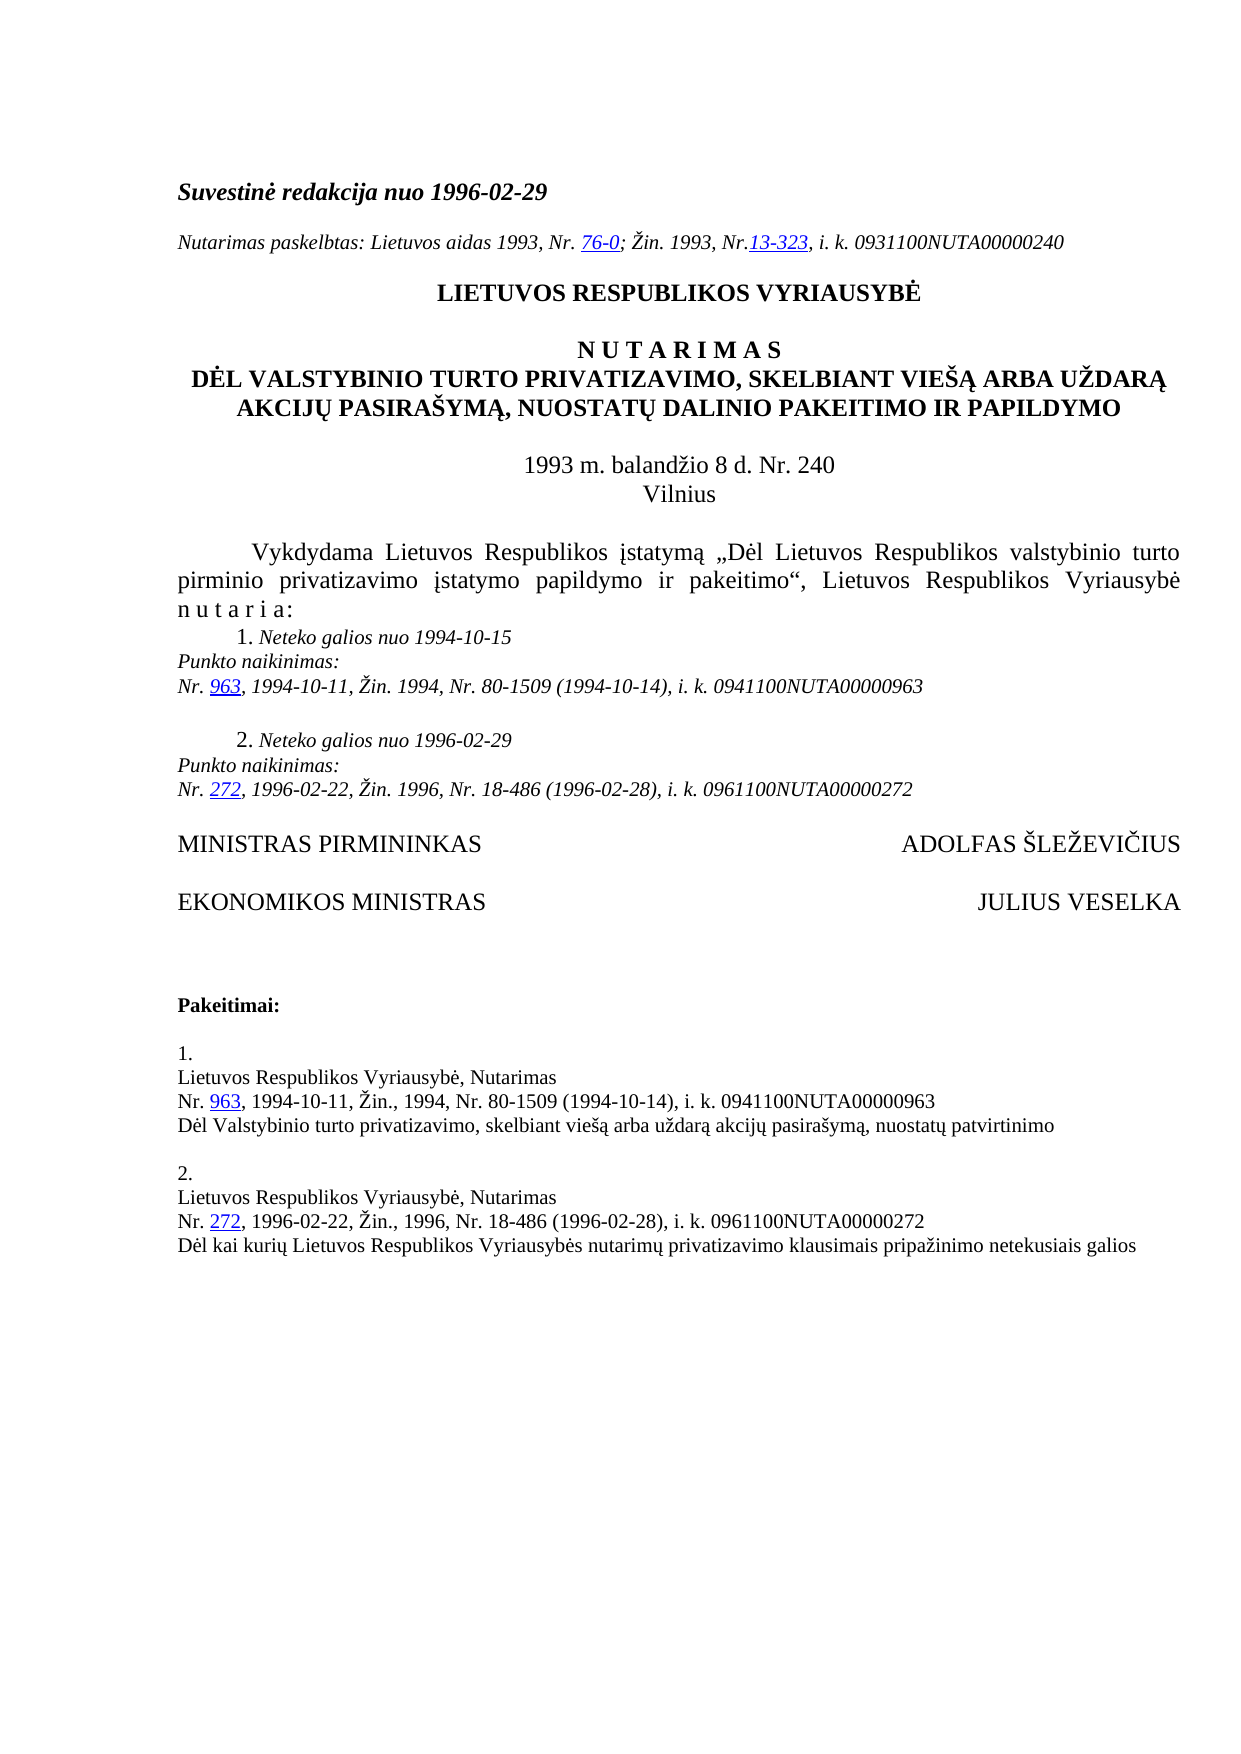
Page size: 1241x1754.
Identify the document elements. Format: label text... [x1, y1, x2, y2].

text EKONOMIKOS MINISTRAS JULIUS VESELKA [177, 887, 1181, 916]
text LIETUVOS RESPUBLIKOS VYRIAUSYBĖ [177, 278, 1181, 307]
text Pakeitimai: [177, 993, 1181, 1017]
text Punkto naikinimas: [177, 649, 1181, 673]
text 1993 m. balandžio 8 d. Nr. 240 [177, 451, 1181, 479]
text Nutarimas paskelbtas: Lietuvos aidas 1993, Nr. 76-0; Žin. 1993, Nr.13-323, i. k. 0931100NUTA00000240 [177, 230, 1181, 254]
text DĖL VALSTYBINIO TURTO PRIVATIZAVIMO, SKELBIANT VIEŠĄ ARBA UŽDARĄ AKCIJŲ PASIRAŠYMĄ, NUOSTATŲ DALINIO PAKEITIMO IR PAPILDYMO [177, 364, 1181, 422]
text Nr. 272, 1996-02-22, Žin., 1996, Nr. 18-486 (1996-02-28), i. k. 0961100NUTA00000272 [177, 1209, 1181, 1233]
text Nr. 963, 1994-10-11, Žin. 1994, Nr. 80-1509 (1994-10-14), i. k. 0941100NUTA00000963 [177, 673, 1181, 698]
text Vilnius [177, 479, 1181, 508]
text 2. [177, 1161, 1181, 1185]
text 1. [177, 1041, 1181, 1065]
text Punkto naikinimas: [177, 753, 1181, 777]
text 1. Neteko galios nuo 1994-10-15 [177, 623, 1181, 649]
text Suvestinė redakcija nuo 1996-02-29 [177, 177, 1181, 206]
text 2. Neteko galios nuo 1996-02-29 [177, 726, 1181, 753]
text Dėl kai kurių Lietuvos Respublikos Vyriausybės nutarimų privatizavimo klausimais pripažinimo netekusiais galios [177, 1233, 1181, 1257]
text MINISTRAS PIRMININKAS ADOLFAS ŠLEŽEVIČIUS [177, 829, 1181, 858]
text Dėl Valstybinio turto privatizavimo, skelbiant viešą arba uždarą akcijų pasirašymą, nuostatų patvirtinimo [177, 1113, 1181, 1137]
text Vykdydama Lietuvos Respublikos įstatymą „Dėl Lietuvos Respublikos valstybinio turto pirminio privatizavimo įstatymo papildymo ir pakeitimo“, Lietuvos Respublikos Vyriausybė nutaria: [177, 537, 1181, 623]
text N U T A R I M A S [177, 336, 1181, 364]
text Lietuvos Respublikos Vyriausybė, Nutarimas [177, 1185, 1181, 1209]
text Nr. 272, 1996-02-22, Žin. 1996, Nr. 18-486 (1996-02-28), i. k. 0961100NUTA00000272 [177, 777, 1181, 801]
text Nr. 963, 1994-10-11, Žin., 1994, Nr. 80-1509 (1994-10-14), i. k. 0941100NUTA00000963 [177, 1089, 1181, 1113]
text Lietuvos Respublikos Vyriausybė, Nutarimas [177, 1065, 1181, 1089]
